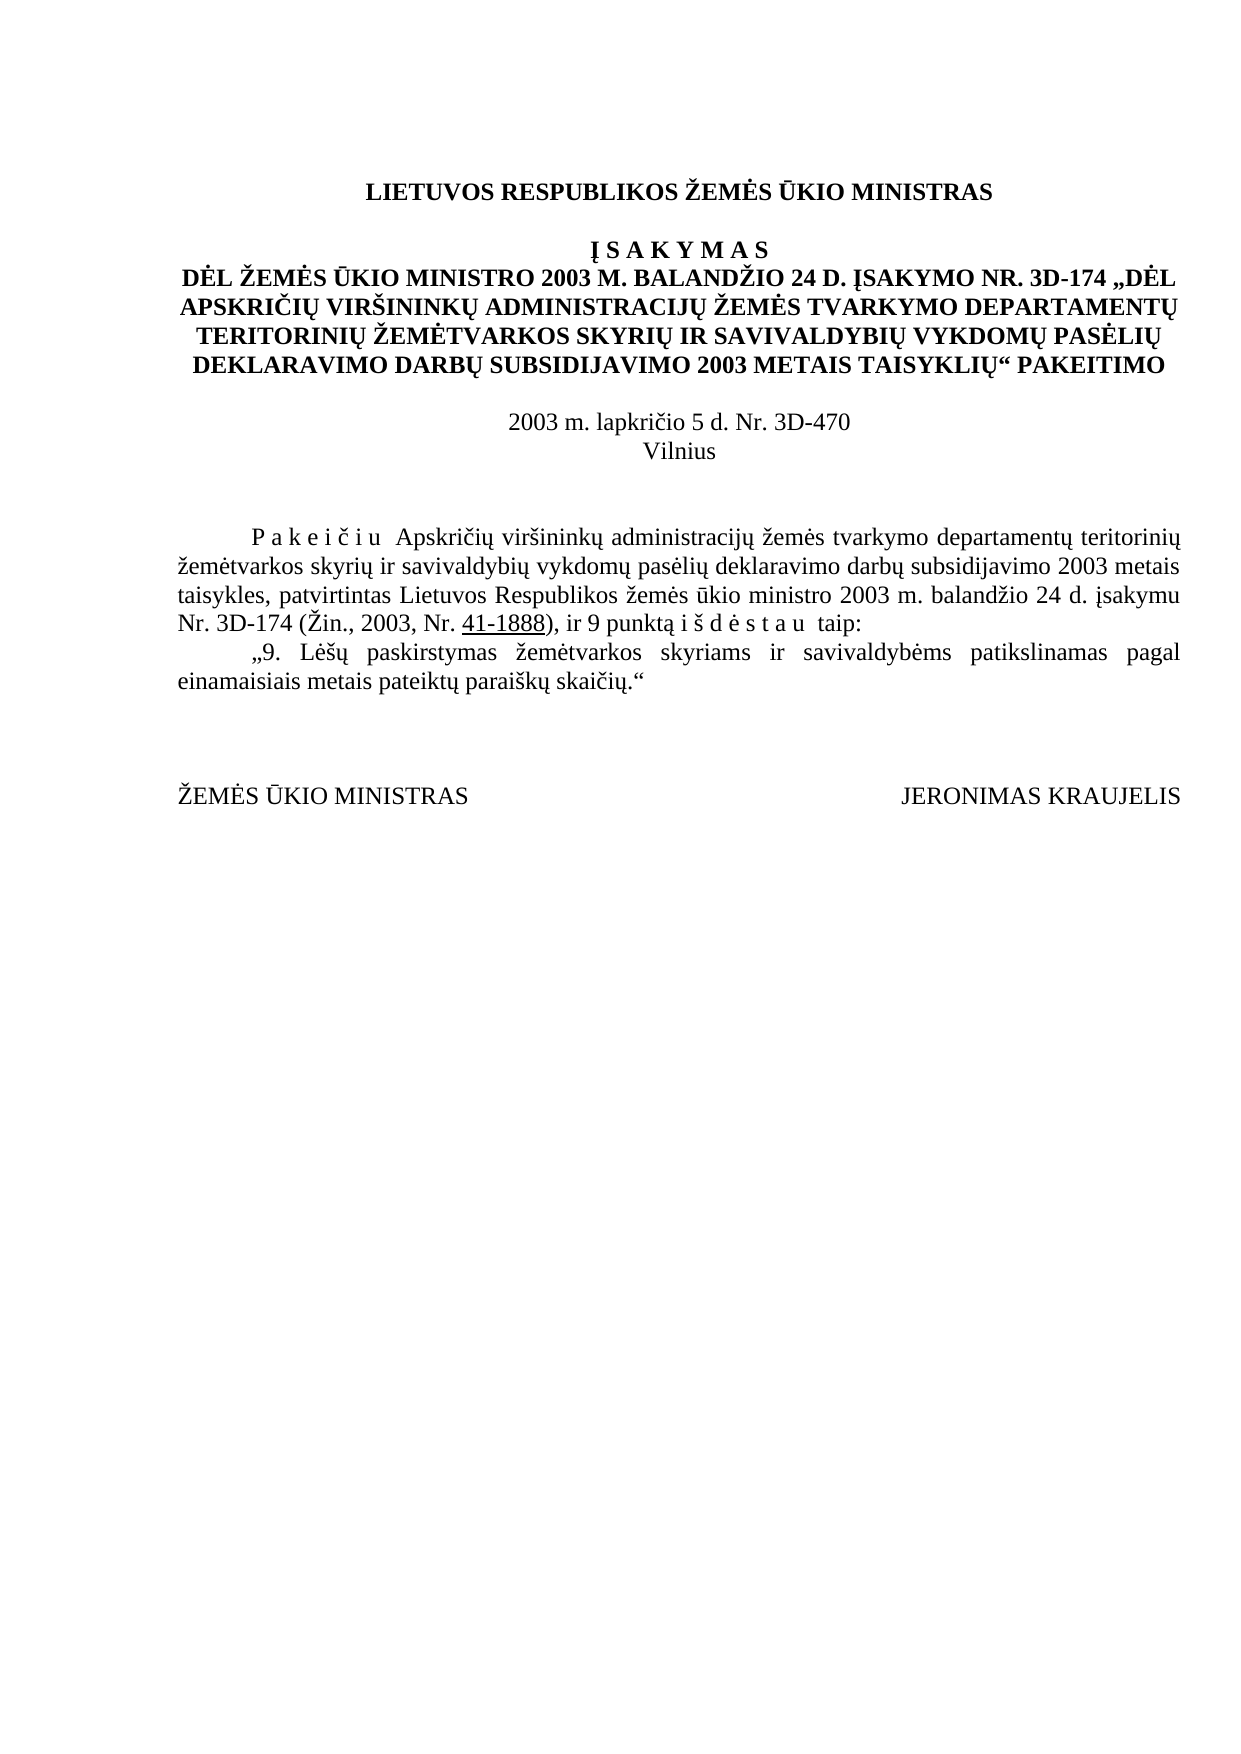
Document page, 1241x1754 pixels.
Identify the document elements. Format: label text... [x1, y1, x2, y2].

text ŽEMĖS ŪKIO MINISTRAS JERONIMAS KRAUJELIS [177, 781, 1181, 810]
text „9. Lėšų paskirstymas žemėtvarkos skyriams ir savivaldybėms patikslinamas pagal einamaisiais metais pateiktų paraiškų skaičių.“ [177, 637, 1181, 695]
text Į S A K Y M A S [177, 235, 1181, 263]
text Pakeičiu Apskričių viršininkų administracijų žemės tvarkymo departamentų teritorinių žemėtvarkos skyrių ir savivaldybių vykdomų pasėlių deklaravimo darbų subsidijavimo 2003 metais taisykles, patvirtintas Lietuvos Respublikos žemės ūkio ministro 2003 m. balandžio 24 d. įsakymu Nr. 3D-174 (Žin., 2003, Nr. 41-1888), ir 9 punktą išdėstau taip: [177, 522, 1181, 637]
text DĖL ŽEMĖS ŪKIO MINISTRO 2003 M. BALANDŽIO 24 D. ĮSAKYMO NR. 3D-174 „DĖL APSKRIČIŲ VIRŠININKŲ ADMINISTRACIJŲ ŽEMĖS TVARKYMO DEPARTAMENTŲ TERITORINIŲ ŽEMĖTVARKOS SKYRIŲ IR SAVIVALDYBIŲ VYKDOMŲ PASĖLIŲ DEKLARAVIMO DARBŲ SUBSIDIJAVIMO 2003 METAIS TAISYKLIŲ“ PAKEITIMO [177, 263, 1181, 378]
text Vilnius [177, 436, 1181, 465]
text LIETUVOS RESPUBLIKOS ŽEMĖS ŪKIO MINISTRAS [177, 177, 1181, 206]
text 2003 m. lapkričio 5 d. Nr. 3D-470 [177, 407, 1181, 436]
